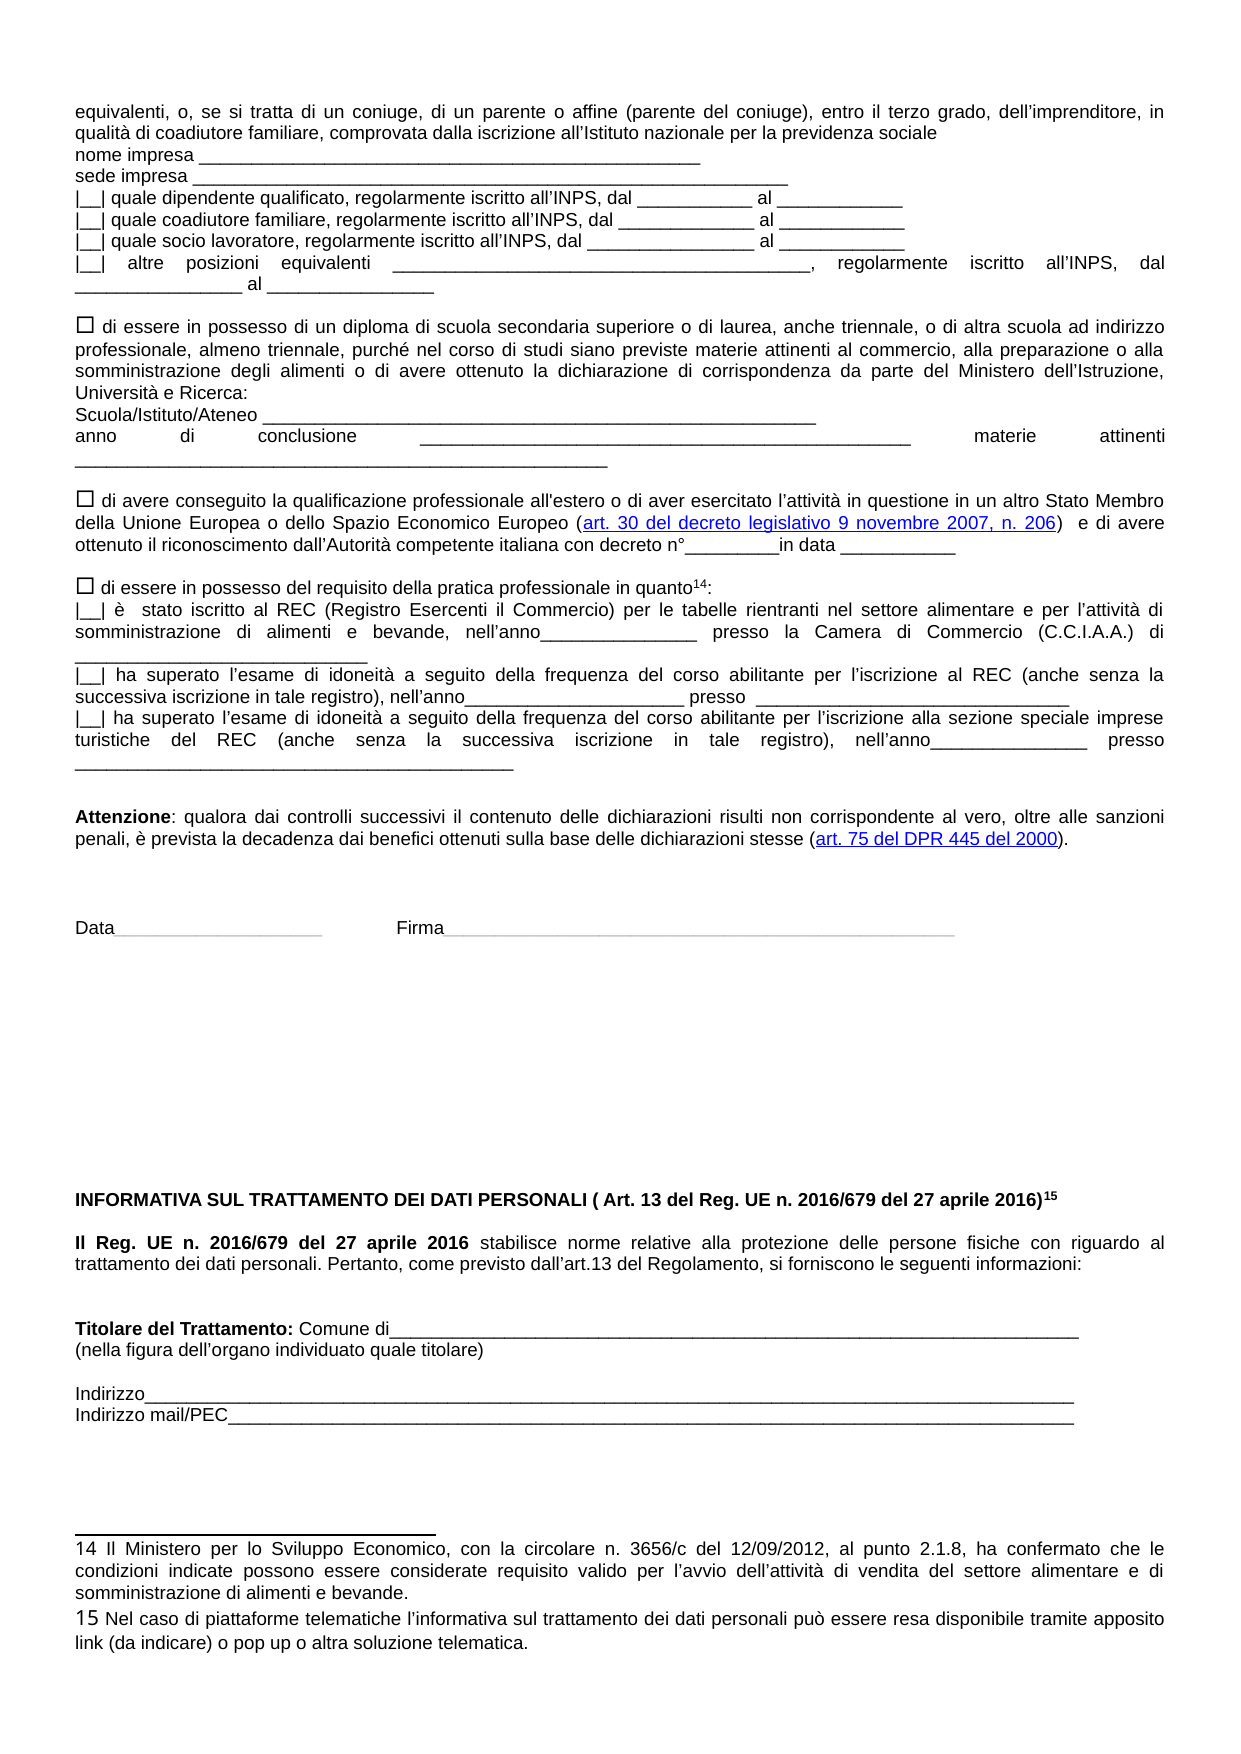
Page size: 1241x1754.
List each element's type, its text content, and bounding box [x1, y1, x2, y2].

text |__| quale socio lavoratore, regolarmente iscritto all’INPS, dal ________________ al ____________ [75, 230, 1165, 251]
text  di essere in possesso di un diploma di scuola secondaria superiore o di laurea, anche triennale, o di altra scuola ad indirizzo professionale, almeno triennale, purché nel corso di studi siano previste materie attinenti al commercio, alla preparazione o alla somministrazione degli alimenti o di avere ottenuto la dichiarazione di corrispondenza da parte del Ministero dell’Istruzione, Università e Ricerca: [75, 316, 1165, 403]
text Scuola/Istituto/Ateneo _____________________________________________________ [75, 403, 1165, 425]
text |__| è stato iscritto al REC (Registro Esercenti il Commercio) per le tabelle rientranti nel settore alimentare e per l’attività di somministrazione di alimenti e bevande, nell’anno_______________ presso la Camera di Commercio (C.C.I.A.A.) di ____________________________ [75, 599, 1165, 664]
text |__| quale dipendente qualificato, regolarmente iscritto all’INPS, dal ___________ al ____________ [75, 187, 1165, 208]
text Attenzione: qualora dai controlli successivi il contenuto delle dichiarazioni risulti non corrispondente al vero, oltre alle sanzioni penali, è prevista la decadenza dai benefici ottenuti sulla base delle dichiarazioni stesse (art. 75 del DPR 445 del 2000). [75, 806, 1165, 849]
text (nella figura dell’organo individuato quale titolare) [75, 1339, 1165, 1361]
text Indirizzo_________________________________________________________________________________________ [75, 1382, 1165, 1404]
text  di essere in possesso del requisito della pratica professionale in quanto: [75, 577, 1165, 599]
text |__| ha superato l’esame di idoneità a seguito della frequenza del corso abilitante per l’iscrizione alla sezione speciale imprese turistiche del REC (anche senza la successiva iscrizione in tale registro), nell’anno_______________ presso __________________________________________ [75, 707, 1165, 772]
text Il Reg. UE n. 2016/679 del 27 aprile 2016 stabilisce norme relative alla protezione delle persone fisiche con riguardo al trattamento dei dati personali. Pertanto, come previsto dall’art.13 del Regolamento, si forniscono le seguenti informazioni: [75, 1231, 1165, 1274]
text INFORMATIVA SUL TRATTAMENTO DEI DATI PERSONALI ( Art. 13 del Reg. UE n. 2016/679 del 27 aprile 2016) [75, 1188, 1165, 1210]
text |__| quale coadiutore familiare, regolarmente iscritto all’INPS, dal _____________ al ____________ [75, 208, 1165, 230]
text |__| altre posizioni equivalenti ________________________________________, regolarmente iscritto all’INPS, dal ________________ al ________________ [75, 251, 1165, 294]
text equivalenti, o, se si tratta di un coniuge, di un parente o affine (parente del coniuge), entro il terzo grado, dell’imprenditore, in qualità di coadiutore familiare, comprovata dalla iscrizione all’Istituto nazionale per la previdenza sociale [75, 101, 1165, 144]
text anno di conclusione _______________________________________________ materie attinenti ___________________________________________________ [75, 425, 1165, 468]
text |__| ha superato l’esame di idoneità a seguito della frequenza del corso abilitante per l’iscrizione al REC (anche senza la successiva iscrizione in tale registro), nell’anno_____________________ presso ______________________________ [75, 664, 1165, 707]
text  di avere conseguito la qualificazione professionale all'estero o di aver esercitato l’attività in questione in un altro Stato Membro della Unione Europea o dello Spazio Economico Europeo (art. 30 del decreto legislativo 9 novembre 2007, n. 206) e di avere ottenuto il riconoscimento dall’Autorità competente italiana con decreto n°_________in data ___________ [75, 489, 1165, 555]
text Data____________________ Firma_________________________________________________ [75, 917, 1165, 939]
text Indirizzo mail/PEC_________________________________________________________________________________ [75, 1404, 1165, 1426]
text Titolare del Trattamento: Comune di__________________________________________________________________ [75, 1318, 1165, 1339]
text sede impresa _________________________________________________________ [75, 165, 1165, 187]
text nome impresa ________________________________________________ [75, 144, 1165, 165]
text Il Ministero per lo Sviluppo Economico, con la circolare n. 3656/c del 12/09/2012, al punto 2.1.8, ha confermato che le condizioni indicate possono essere considerate requisito valido per l’avvio dell’attività di vendita del settore alimentare e di somministrazione di alimenti e bevande. [75, 1535, 1165, 1603]
text Nel caso di piattaforme telematiche l’informativa sul trattamento dei dati personali può essere resa disponibile tramite apposito link (da indicare) o pop up o altra soluzione telematica. [75, 1603, 1165, 1653]
